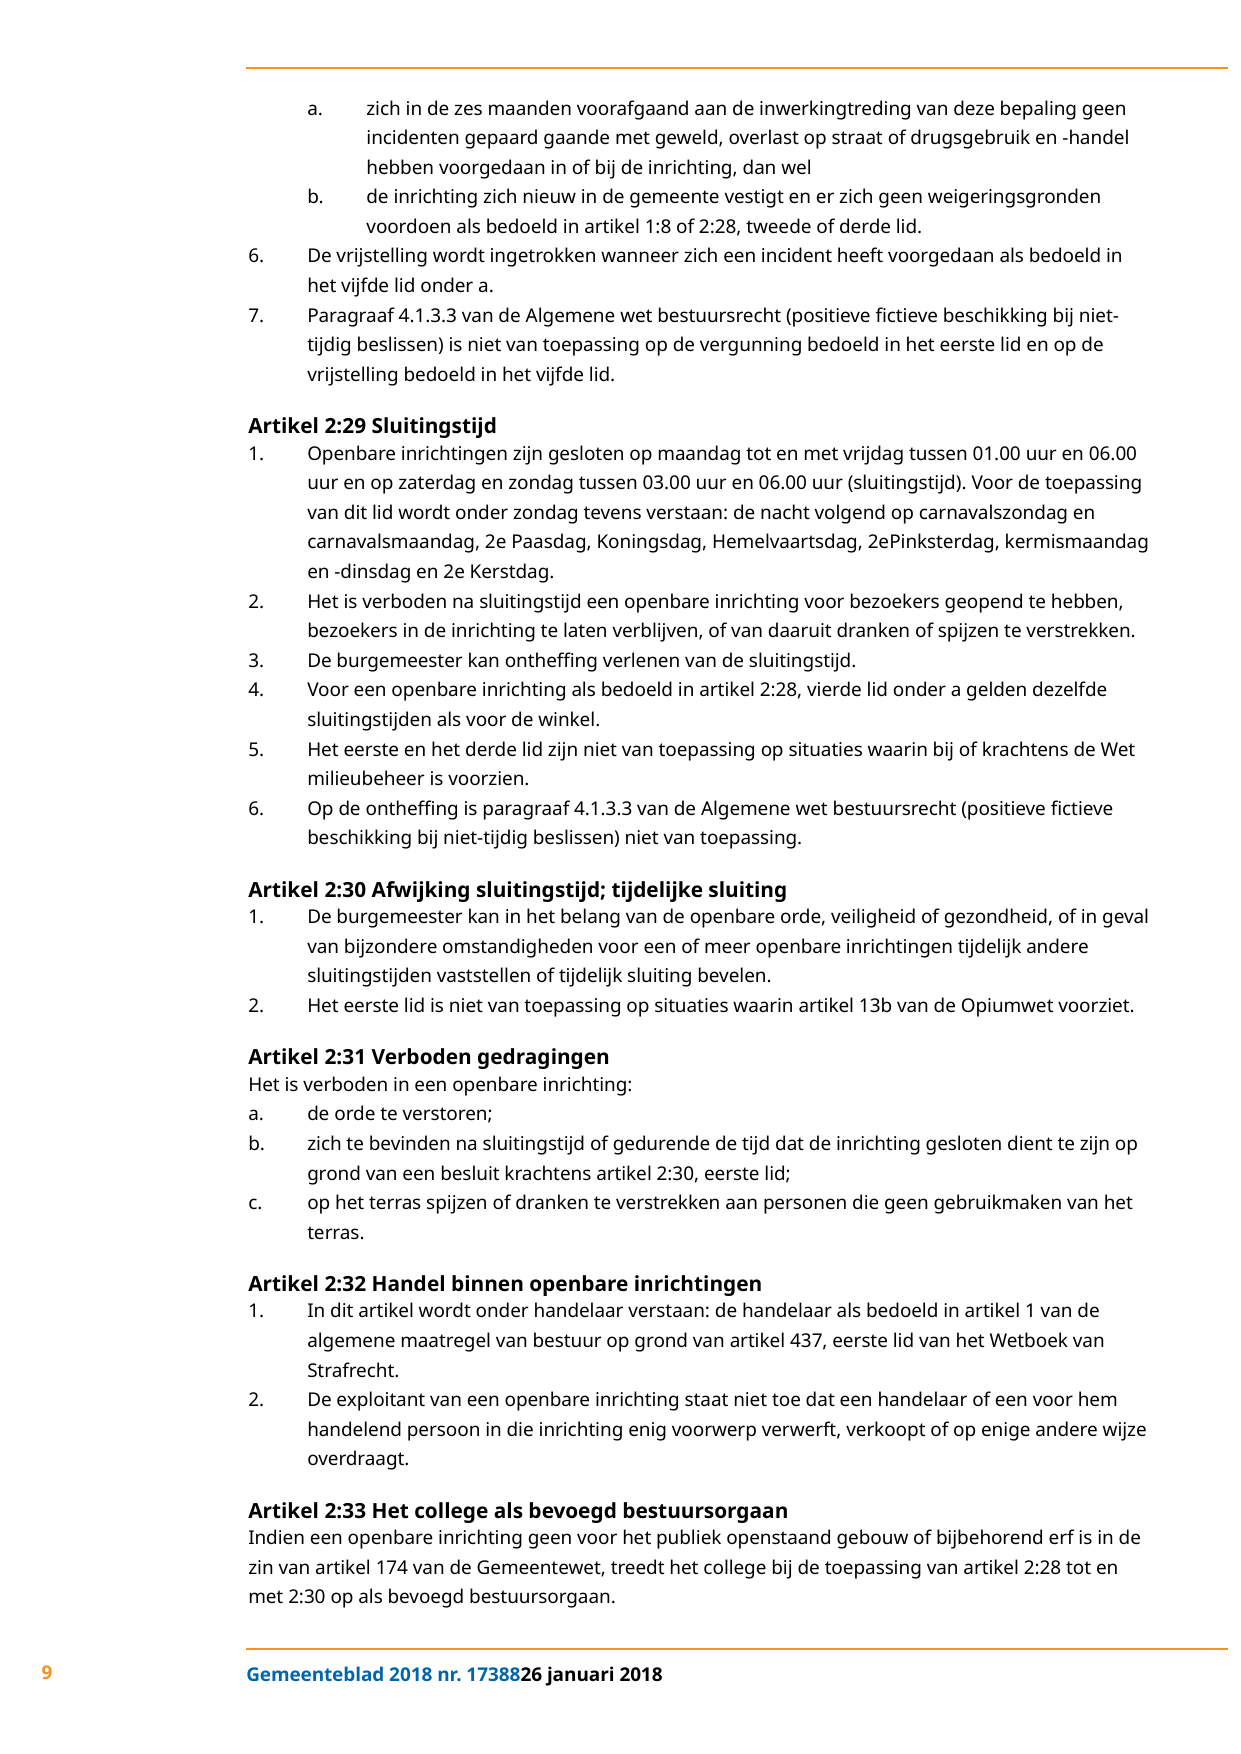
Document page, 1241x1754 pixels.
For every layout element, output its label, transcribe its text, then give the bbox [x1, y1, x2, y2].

picture [41, 47, 231, 172]
list op het terras spijzen of dranken te verstrekken aan personen die geen gebruikmaken van het terras. [248, 1189, 1152, 1244]
text Indien een openbare inrichting geen voor het publiek openstaand gebouw of bijbehorend erf is in de zin van artikel 174 van de Gemeentewet, treedt het college bij de toepassing van artikel 2:28 tot en met 2:30 op als bevoegd bestuursorgaan. [248, 1524, 1152, 1609]
list Het eerste en het derde lid zijn niet van toepassing op situaties waarin bij of krachtens de Wet milieubeheer is voorzien. [248, 736, 1152, 791]
list zich in de zes maanden voorafgaand aan de inwerkingtreding van deze bepaling geen incidenten gepaard gaande met geweld, overlast op straat of drugsgebruik en -handel hebben voorgedaan in of bij de inrichting, dan wel [307, 95, 1152, 180]
list In dit artikel wordt onder handelaar verstaan: de handelaar als bedoeld in artikel 1 van de algemene maatregel van bestuur op grond van artikel 437, eerste lid van het Wetboek van Strafrecht. [248, 1298, 1152, 1383]
text Artikel 2:33 Het college als bevoegd bestuursorgaan [248, 1496, 1152, 1524]
list De vrijstelling wordt ingetrokken wanneer zich een incident heeft voorgedaan als bedoeld in het vijfde lid onder a. [248, 243, 1152, 298]
list Het eerste lid is niet van toepassing op situaties waarin artikel 13b van de Opiumwet voorziet. [248, 992, 1152, 1018]
list Op de ontheffing is paragraaf 4.1.3.3 van de Algemene wet bestuursrecht (positieve fictieve beschikking bij niet-tijdig beslissen) niet van toepassing. [248, 795, 1152, 850]
list zich te bevinden na sluitingstijd of gedurende de tijd dat de inrichting gesloten dient te zijn op grond van een besluit krachtens artikel 2:30, eerste lid; [248, 1130, 1152, 1185]
text Artikel 2:31 Verboden gedragingen [248, 1042, 1152, 1071]
list de orde te verstoren; [248, 1101, 1152, 1126]
text Artikel 2:29 Sluitingstijd [248, 411, 1152, 440]
list Het is verboden na sluitingstijd een openbare inrichting voor bezoekers geopend te hebben, bezoekers in de inrichting te laten verblijven, of van daaruit dranken of spijzen te verstrekken. [248, 588, 1152, 643]
text Artikel 2:30 Afwijking sluitingstijd; tijdelijke sluiting [248, 875, 1152, 903]
list De exploitant van een openbare inrichting staat niet toe dat een handelaar of een voor hem handelend persoon in die inrichting enig voorwerp verwerft, verkoopt of op enige andere wijze overdraagt. [248, 1386, 1152, 1471]
list Openbare inrichtingen zijn gesloten op maandag tot en met vrijdag tussen 01.00 uur en 06.00 uur en op zaterdag en zondag tussen 03.00 uur en 06.00 uur (sluitingstijd). Voor de toepassing van dit lid wordt onder zondag tevens verstaan: de nacht volgend op carnavalszondag en carnavalsmaandag, 2e Paasdag, Koningsdag, Hemelvaartsdag, 2ePinksterdag, kermismaandag en -dinsdag en 2e Kerstdag. [248, 440, 1152, 584]
list de inrichting zich nieuw in de gemeente vestigt en er zich geen weigeringsgronden voordoen als bedoeld in artikel 1:8 of 2:28, tweede of derde lid. [307, 183, 1152, 239]
list Voor een openbare inrichting als bedoeld in artikel 2:28, vierde lid onder a gelden dezelfde sluitingstijden als voor de winkel. [248, 677, 1152, 732]
list De burgemeester kan in het belang van de openbare orde, veiligheid of gezondheid, of in geval van bijzondere omstandigheden voor een of meer openbare inrichtingen tijdelijk andere sluitingstijden vaststellen of tijdelijk sluiting bevelen. [248, 903, 1152, 988]
list De burgemeester kan ontheffing verlenen van de sluitingstijd. [248, 647, 1152, 673]
list Paragraaf 4.1.3.3 van de Algemene wet bestuursrecht (positieve fictieve beschikking bij niet-tijdig beslissen) is niet van toepassing op de vergunning bedoeld in het eerste lid en op de vrijstelling bedoeld in het vijfde lid. [248, 302, 1152, 387]
text Het is verboden in een openbare inrichting: [248, 1071, 1152, 1097]
text Artikel 2:32 Handel binnen openbare inrichtingen [248, 1269, 1152, 1298]
